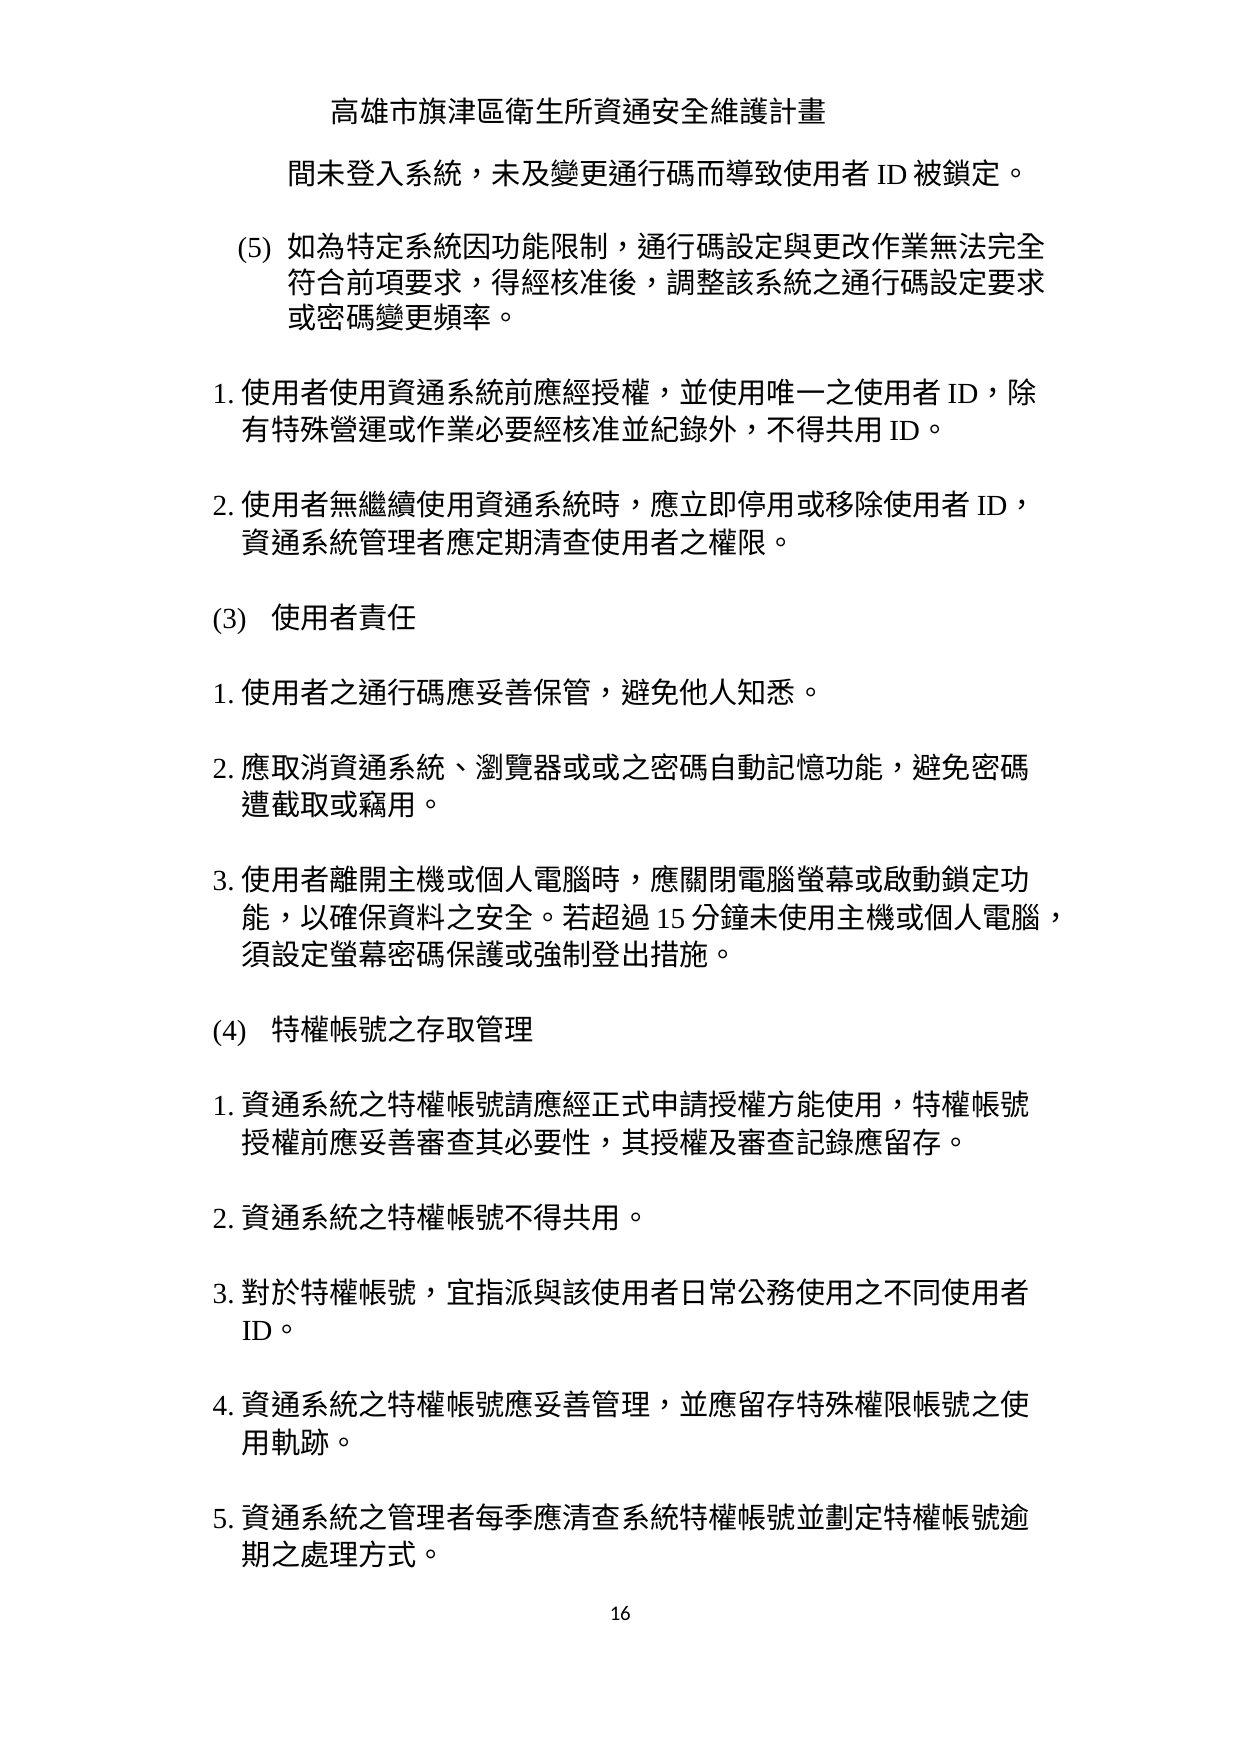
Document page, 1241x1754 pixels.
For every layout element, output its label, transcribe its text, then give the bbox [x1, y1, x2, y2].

list 使用者離開主機或個人電腦時，應關閉電腦螢幕或啟動鎖定功能，以確保資料之安全。若超過15分鐘未使用主機或個人電腦，須設定螢幕密碼保護或強制登出措施。 [212, 861, 1053, 973]
list 應取消資通系統、瀏覽器或或之密碼自動記憶功能，避免密碼遭截取或竊用。 [212, 748, 1053, 823]
list 使用者使用資通系統前應經授權，並使用唯一之使用者ID，除有特殊營運或作業必要經核准並紀錄外，不得共用ID。 [212, 373, 1053, 448]
list 資通系統之特權帳號不得共用。 [212, 1198, 1053, 1236]
list 資通系統之管理者每季應清查系統特權帳號並劃定特權帳號逾期之處理方式。 [212, 1498, 1053, 1573]
list 資通系統之特權帳號請應經正式申請授權方能使用，特權帳號授權前應妥善審查其必要性，其授權及審查記錄應留存。 [212, 1086, 1053, 1161]
list 如為特定系統因功能限制，通行碼設定與更改作業無法完全符合前項要求，得經核准後，調整該系統之通行碼設定要求或密碼變更頻率。 [237, 229, 1053, 336]
list 資通系統之特權帳號應妥善管理，並應留存特殊權限帳號之使用軌跡。 [212, 1386, 1053, 1461]
list 使用者之通行碼應妥善保管，避免他人知悉。 [212, 673, 1053, 711]
subtitle 特權帳號之存取管理 [212, 1011, 1053, 1048]
list 使用者通行碼更改時，新通行碼不得與前3次舊通行碼重複，至少每90天應更換1次；可設置一定期間的緩衝期，或要求於到期後第1次登入須立即更改密碼，以防止使用者長時間未登入系統，未及變更通行碼而導致使用者ID被鎖定。 [237, 156, 1053, 192]
list 對於特權帳號，宜指派與該使用者日常公務使用之不同使用者ID。 [212, 1273, 1053, 1348]
list 使用者無繼續使用資通系統時，應立即停用或移除使用者ID，資通系統管理者應定期清查使用者之權限。 [212, 486, 1053, 561]
subtitle 使用者責任 [212, 598, 1053, 636]
